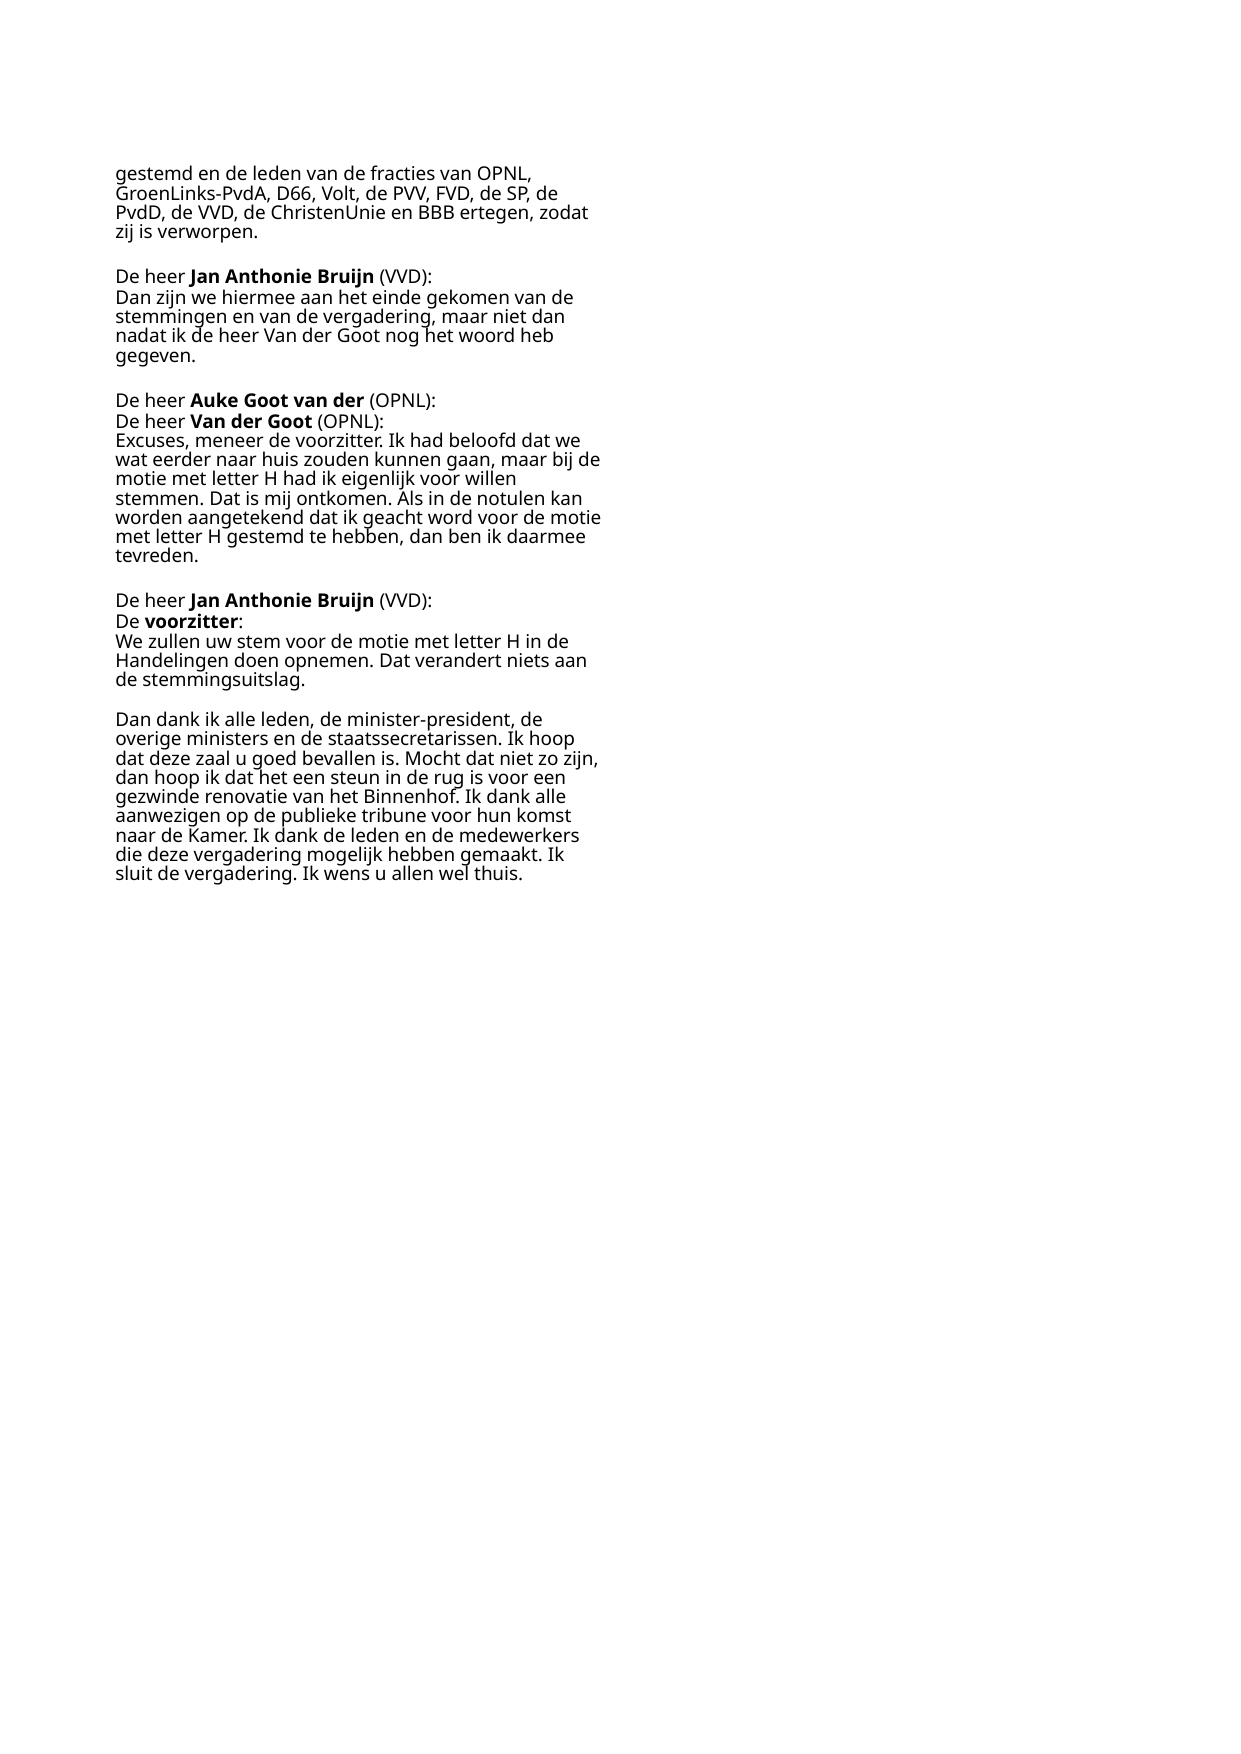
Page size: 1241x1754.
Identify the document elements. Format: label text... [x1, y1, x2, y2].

text De heer Jan Anthonie Bruijn (VVD): [115, 263, 605, 289]
text Excuses, meneer de voorzitter. Ik had beloofd dat we wat eerder naar huis zouden kunnen gaan, maar bij de motie met letter H had ik eigenlijk voor willen stemmen. Dat is mij ontkomen. Als in de notulen kan worden aangetekend dat ik geacht word voor de motie met letter H gestemd te hebben, dan ben ik daarmee tevreden. [115, 432, 605, 567]
text De voorzitter: [115, 613, 605, 633]
text De heer Auke Goot van der (OPNL): [115, 387, 605, 413]
text gestemd en de leden van de fracties van OPNL, GroenLinks-PvdA, D66, Volt, de PVV, FVD, de SP, de PvdD, de VVD, de ChristenUnie en BBB ertegen, zodat zij is verworpen. [115, 165, 605, 242]
text Dan dank ik alle leden, de minister-president, de overige ministers en de staatssecretarissen. Ik hoop dat deze zaal u goed bevallen is. Mocht dat niet zo zijn, dan hoop ik dat het een steun in de rug is voor een gezwinde renovatie van het Binnenhof. Ik dank alle aanwezigen op de publieke tribune voor hun komst naar de Kamer. Ik dank de leden en de medewerkers die deze vergadering mogelijk hebben gemaakt. Ik sluit de vergadering. Ik wens u allen wel thuis. [115, 711, 605, 884]
text We zullen uw stem voor de motie met letter H in de Handelingen doen opnemen. Dat verandert niets aan de stemmingsuitslag. [115, 633, 605, 690]
text De heer Van der Goot (OPNL): [115, 413, 605, 432]
text De heer Jan Anthonie Bruijn (VVD): [115, 588, 605, 613]
text Dan zijn we hiermee aan het einde gekomen van de stemmingen en van de vergadering, maar niet dan nadat ik de heer Van der Goot nog het woord heb gegeven. [115, 289, 605, 366]
